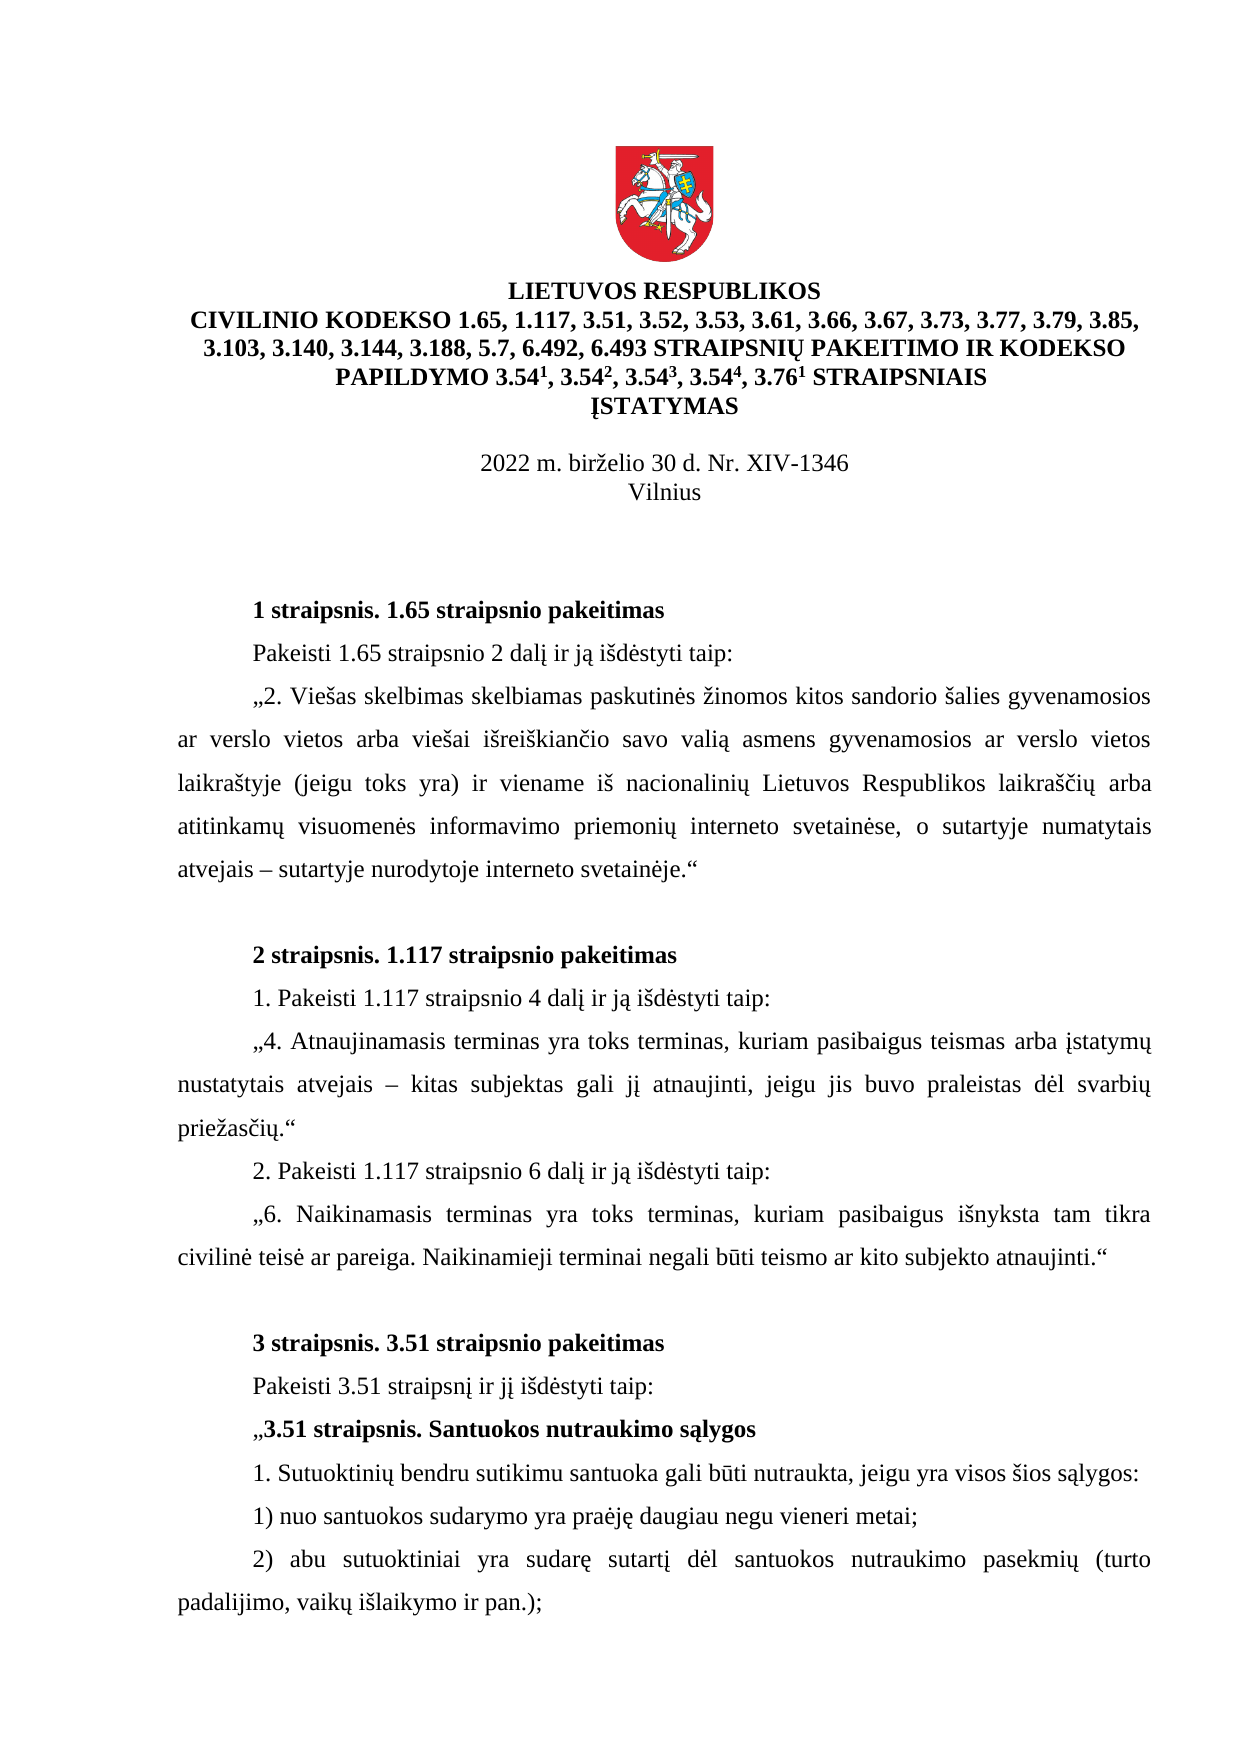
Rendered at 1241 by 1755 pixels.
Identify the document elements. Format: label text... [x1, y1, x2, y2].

text 1. Pakeisti 1.117 straipsnio 4 dalį ir ją išdėstyti taip: [177, 983, 1152, 1012]
text ĮSTATYMAS [177, 391, 1152, 420]
text „6. Naikinamasis terminas yra toks terminas, kuriam pasibaigus išnyksta tam tikra civilinė teisė ar pareiga. Naikinamieji terminai negali būti teismo ar kito subjekto atnaujinti.“ [177, 1199, 1152, 1271]
text 3 straipsnis. 3.51 straipsnio pakeitimas [177, 1328, 1152, 1357]
text Pakeisti 1.65 straipsnio 2 dalį ir ją išdėstyti taip: [177, 638, 1152, 667]
text CIVILINIO KODEKSO 1.65, 1.117, 3.51, 3.52, 3.53, 3.61, 3.66, 3.67, 3.73, 3.77, 3.79, 3.85, 3.103, 3.140, 3.144, 3.188, 5.7, 6.492, 6.493 STRAIPSNIŲ PAKEITIMO IR KODEKSO PAPILDYMO 3.541, 3.542, 3.543, 3.544, 3.761 STRAIPSNIAIS [177, 305, 1152, 391]
text LIETUVOS RESPUBLIKOS [177, 276, 1152, 305]
text 1 straipsnis. 1.65 straipsnio pakeitimas [177, 595, 1152, 624]
text 1) nuo santuokos sudarymo yra praėję daugiau negu vieneri metai; [177, 1501, 1152, 1529]
text 2) abu sutuoktiniai yra sudarę sutartį dėl santuokos nutraukimo pasekmių (turto padalijimo, vaikų išlaikymo ir pan.); [177, 1544, 1152, 1616]
text Vilnius [177, 477, 1152, 506]
text 2022 m. birželio 30 d. Nr. XIV-1346 [177, 448, 1152, 477]
text Pakeisti 3.51 straipsnį ir jį išdėstyti taip: [177, 1371, 1152, 1400]
text 1. Sutuoktinių bendru sutikimu santuoka gali būti nutraukta, jeigu yra visos šios sąlygos: [177, 1458, 1152, 1486]
text „4. Atnaujinamasis terminas yra toks terminas, kuriam pasibaigus teismas arba įstatymų nustatytais atvejais – kitas subjektas gali jį atnaujinti, jeigu jis buvo praleistas dėl svarbių priežasčių.“ [177, 1026, 1152, 1141]
text „3.51 straipsnis. Santuokos nutraukimo sąlygos [177, 1414, 1152, 1443]
text 2 straipsnis. 1.117 straipsnio pakeitimas [177, 940, 1152, 969]
text 2. Pakeisti 1.117 straipsnio 6 dalį ir ją išdėstyti taip: [177, 1156, 1152, 1184]
text „2. Viešas skelbimas skelbiamas paskutinės žinomos kitos sandorio šalies gyvenamosios ar verslo vietos arba viešai išreiškiančio savo valią asmens gyvenamosios ar verslo vietos laikraštyje (jeigu toks yra) ir viename iš nacionalinių Lietuvos Respublikos laikraščių arba atitinkamų visuomenės informavimo priemonių interneto svetainėse, o sutartyje numatytais atvejais – sutartyje nurodytoje interneto svetainėje.“ [177, 681, 1152, 883]
